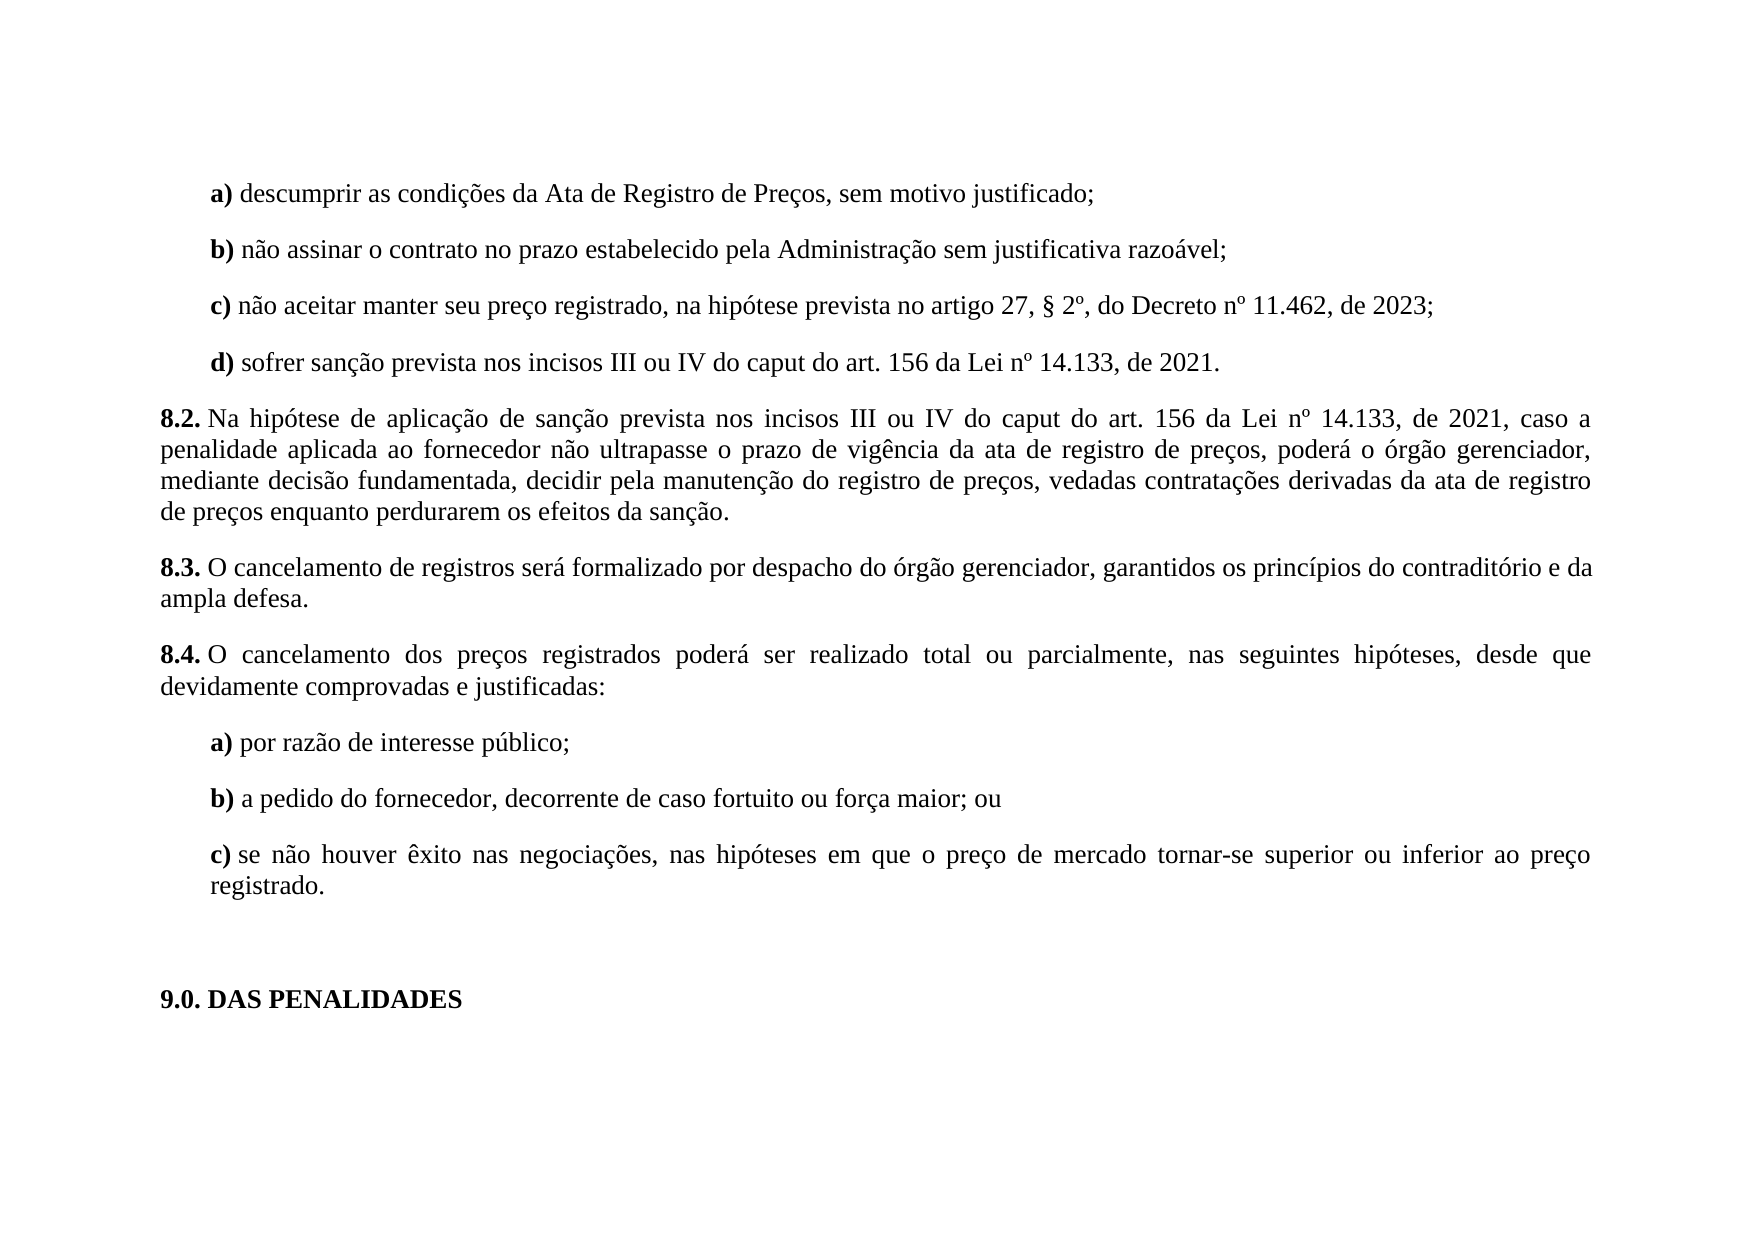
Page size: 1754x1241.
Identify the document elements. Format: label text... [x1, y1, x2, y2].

text b) a pedido do fornecedor, decorrente de caso fortuito ou força maior; ou [210, 782, 1594, 813]
text a) descumprir as condições da Ata de Registro de Preços, sem motivo justificado; [210, 177, 1594, 208]
text 8.3. O cancelamento de registros será formalizado por despacho do órgão gerenciador, garantidos os princípios do contraditório e da ampla defesa. [160, 551, 1594, 614]
text c) não aceitar manter seu preço registrado, na hipótese prevista no artigo 27, § 2º, do Decreto nº 11.462, de 2023; [210, 289, 1594, 321]
text 8.4. O cancelamento dos preços registrados poderá ser realizado total ou parcialmente, nas seguintes hipóteses, desde que devidamente comprovadas e justificadas: [160, 639, 1594, 701]
text a) por razão de interesse público; [210, 726, 1594, 757]
text c) se não houver êxito nas negociações, nas hipóteses em que o preço de mercado tornar-se superior ou inferior ao preço registrado. [210, 838, 1594, 901]
text 9.0. DAS PENALIDADES [160, 983, 1594, 1014]
text 8.2. Na hipótese de aplicação de sanção prevista nos incisos III ou IV do caput do art. 156 da Lei nº 14.133, de 2021, caso a penalidade aplicada ao fornecedor não ultrapasse o prazo de vigência da ata de registro de preços, poderá o órgão gerenciador, mediante decisão fundamentada, decidir pela manutenção do registro de preços, vedadas contratações derivadas da ata de registro de preços enquanto perdurarem os efeitos da sanção. [160, 402, 1594, 526]
text b) não assinar o contrato no prazo estabelecido pela Administração sem justificativa razoável; [210, 233, 1594, 264]
text d) sofrer sanção prevista nos incisos III ou IV do caput do art. 156 da Lei nº 14.133, de 2021. [210, 346, 1594, 377]
